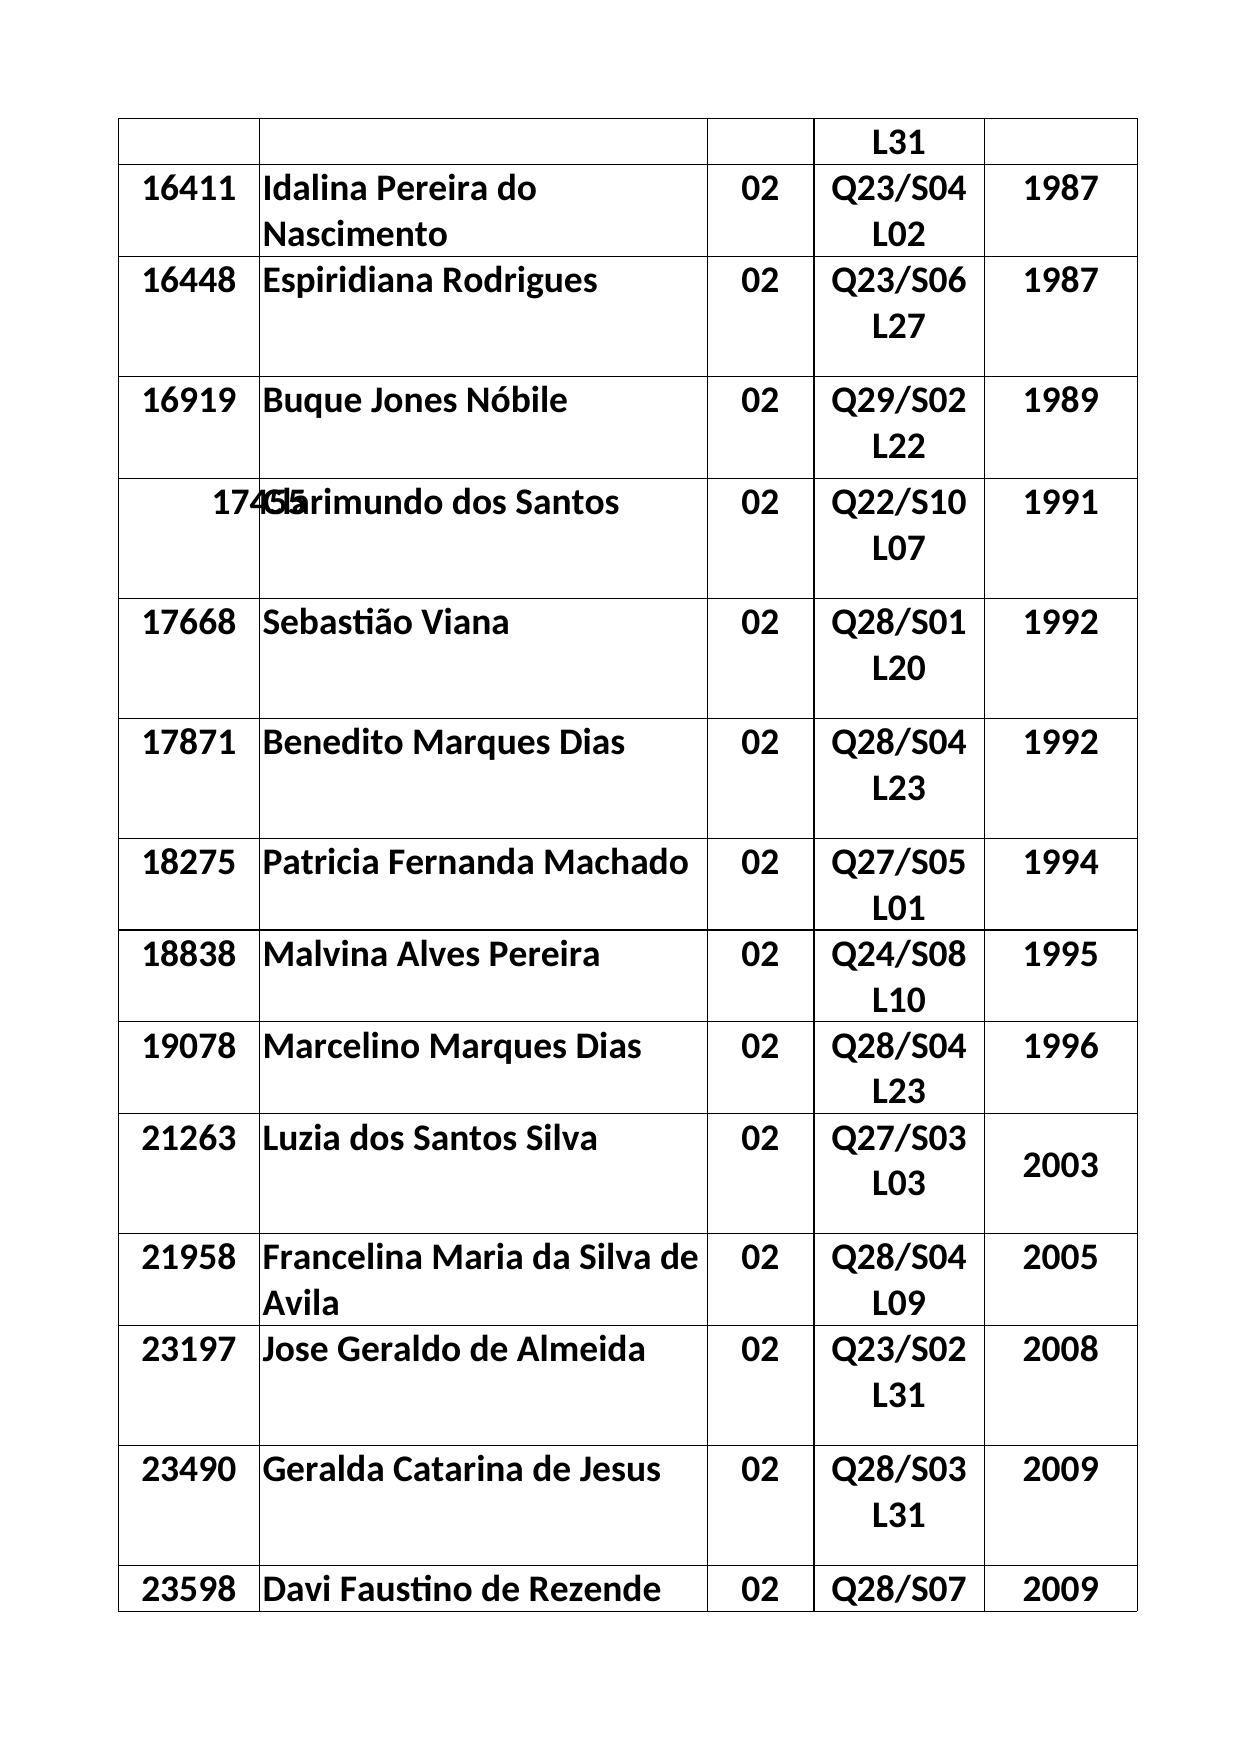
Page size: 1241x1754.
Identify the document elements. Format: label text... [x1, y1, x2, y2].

table_cell 21263 [119, 1114, 259, 1233]
table_cell 02 [708, 377, 813, 478]
table_cell 16919 [119, 377, 259, 478]
table_cell [985, 119, 1137, 164]
table_cell 2003 [985, 1114, 1137, 1233]
table_cell 02 [708, 1114, 813, 1233]
table_cell 1996 [985, 1022, 1137, 1113]
table_cell 23598 [119, 1566, 259, 1611]
table_cell Q28/S01 L20 [815, 599, 984, 718]
table_cell Luzia dos Santos Silva [260, 1114, 707, 1233]
table_cell 02 [708, 479, 813, 598]
table_cell Idalina Pereira do Nascimento [260, 165, 707, 256]
table_cell 23197 [119, 1326, 259, 1445]
table_cell Q23/S04 L02 [815, 165, 984, 256]
table_cell Geralda Catarina de Jesus [260, 1446, 707, 1565]
table_cell Malvina Alves Pereira [260, 931, 707, 1021]
table_cell 1992 [985, 599, 1137, 718]
table_cell Q28/S03 L31 [815, 1446, 984, 1565]
table_cell Q23/S06 L27 [815, 257, 984, 376]
table_cell L31 [815, 119, 984, 164]
table_cell 2005 [985, 1234, 1137, 1325]
table_cell Jose Geraldo de Almeida [260, 1326, 707, 1445]
table_cell 02 [708, 1326, 813, 1445]
table_cell 18838 [119, 931, 259, 1021]
table_cell Marcelino Marques Dias [260, 1022, 707, 1113]
table_cell 02 [708, 165, 813, 256]
table_cell 1992 [985, 719, 1137, 838]
table_cell 1987 [985, 257, 1137, 376]
table_cell 2009 [985, 1446, 1137, 1565]
table_cell Q28/S04 L09 [815, 1234, 984, 1325]
table_cell Q28/S04 L23 [815, 719, 984, 838]
table_cell Q22/S10 L07 [815, 479, 984, 598]
table_cell 18275 [119, 839, 259, 929]
table_cell 02 [708, 1022, 813, 1113]
table_cell Patricia Fernanda Machado [260, 839, 707, 929]
table_cell 1991 [985, 479, 1137, 598]
table_cell 02 [708, 931, 813, 1021]
table_cell Buque Jones Nóbile [260, 377, 707, 478]
table_cell 16448 [119, 257, 259, 376]
table_cell Clarimundo dos Santos [260, 479, 707, 598]
table_cell 02 [708, 257, 813, 376]
table_cell 1989 [985, 377, 1137, 478]
table_cell 02 [708, 719, 813, 838]
table_cell 17668 [119, 599, 259, 718]
table_cell 2009 [985, 1566, 1137, 1611]
table_cell [708, 119, 813, 164]
table_cell 02 [708, 1234, 813, 1325]
table_cell 1994 [985, 839, 1137, 929]
table_cell [260, 119, 707, 164]
table_cell Q24/S08 L10 [815, 931, 984, 1021]
table_cell 23490 [119, 1446, 259, 1565]
table_cell Espiridiana Rodrigues [260, 257, 707, 376]
table_cell 16411 [119, 165, 259, 256]
table_cell 17455 [119, 479, 259, 598]
table_cell 02 [708, 1446, 813, 1565]
table_cell 02 [708, 839, 813, 929]
table_cell Sebastião Viana [260, 599, 707, 718]
table_cell 1987 [985, 165, 1137, 256]
table_cell 02 [708, 599, 813, 718]
table_cell Francelina Maria da Silva de Avila [260, 1234, 707, 1325]
table_cell 19078 [119, 1022, 259, 1113]
table_cell Benedito Marques Dias [260, 719, 707, 838]
table_cell 2008 [985, 1326, 1137, 1445]
table_cell 17871 [119, 719, 259, 838]
table_cell Q27/S05 L01 [815, 839, 984, 929]
table_cell Q27/S03 L03 [815, 1114, 984, 1233]
table_cell [119, 119, 259, 164]
table_cell 21958 [119, 1234, 259, 1325]
table_cell 1995 [985, 931, 1137, 1021]
table_cell Q28/S04 L23 [815, 1022, 984, 1113]
table_cell Davi Faustino de Rezende [260, 1566, 707, 1611]
table_cell Q29/S02 L22 [815, 377, 984, 478]
table_cell 02 [708, 1566, 813, 1611]
table_cell Q28/S07 [815, 1566, 984, 1611]
table_cell Q23/S02 L31 [815, 1326, 984, 1445]
